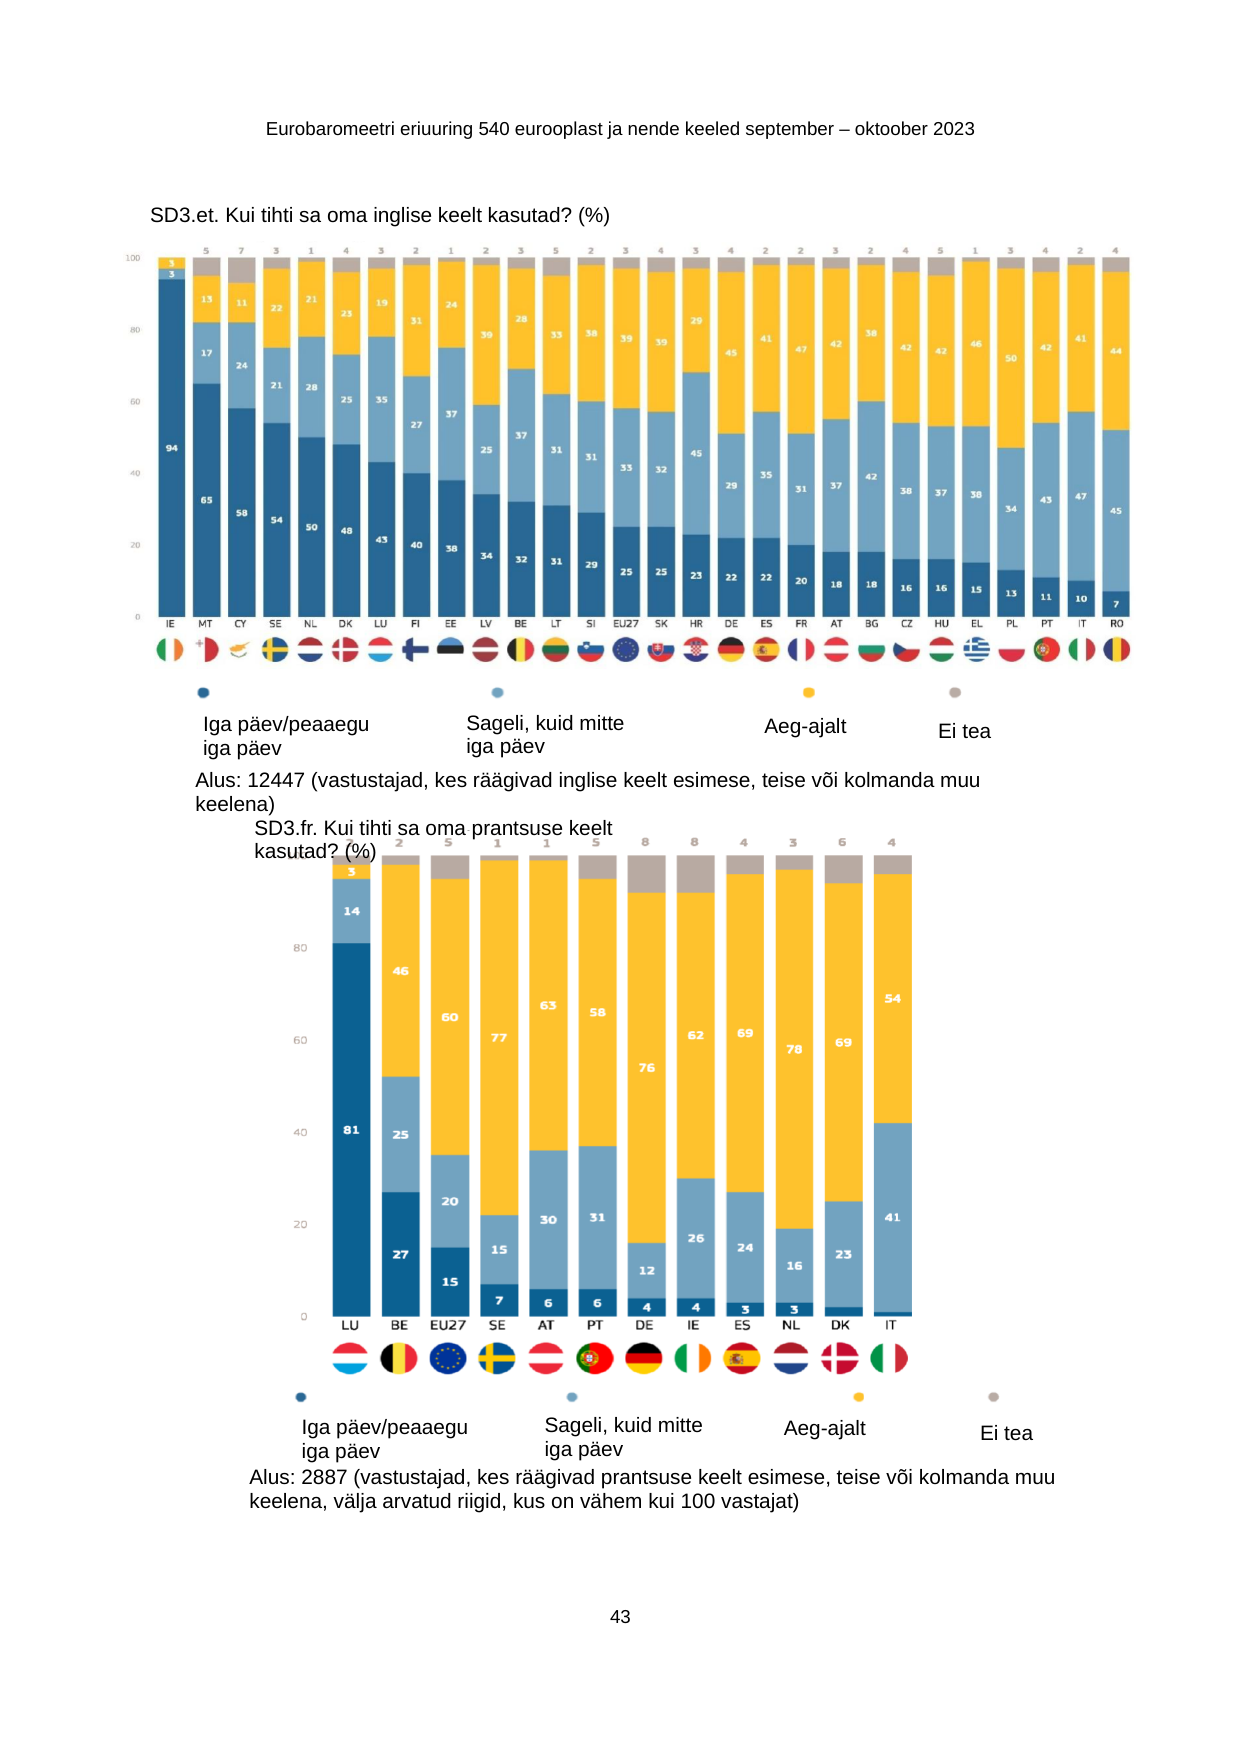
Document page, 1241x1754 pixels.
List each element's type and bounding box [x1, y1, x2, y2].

picture [274, 830, 917, 1381]
picture [118, 241, 1139, 672]
picture [286, 1382, 1002, 1406]
picture [187, 675, 964, 703]
